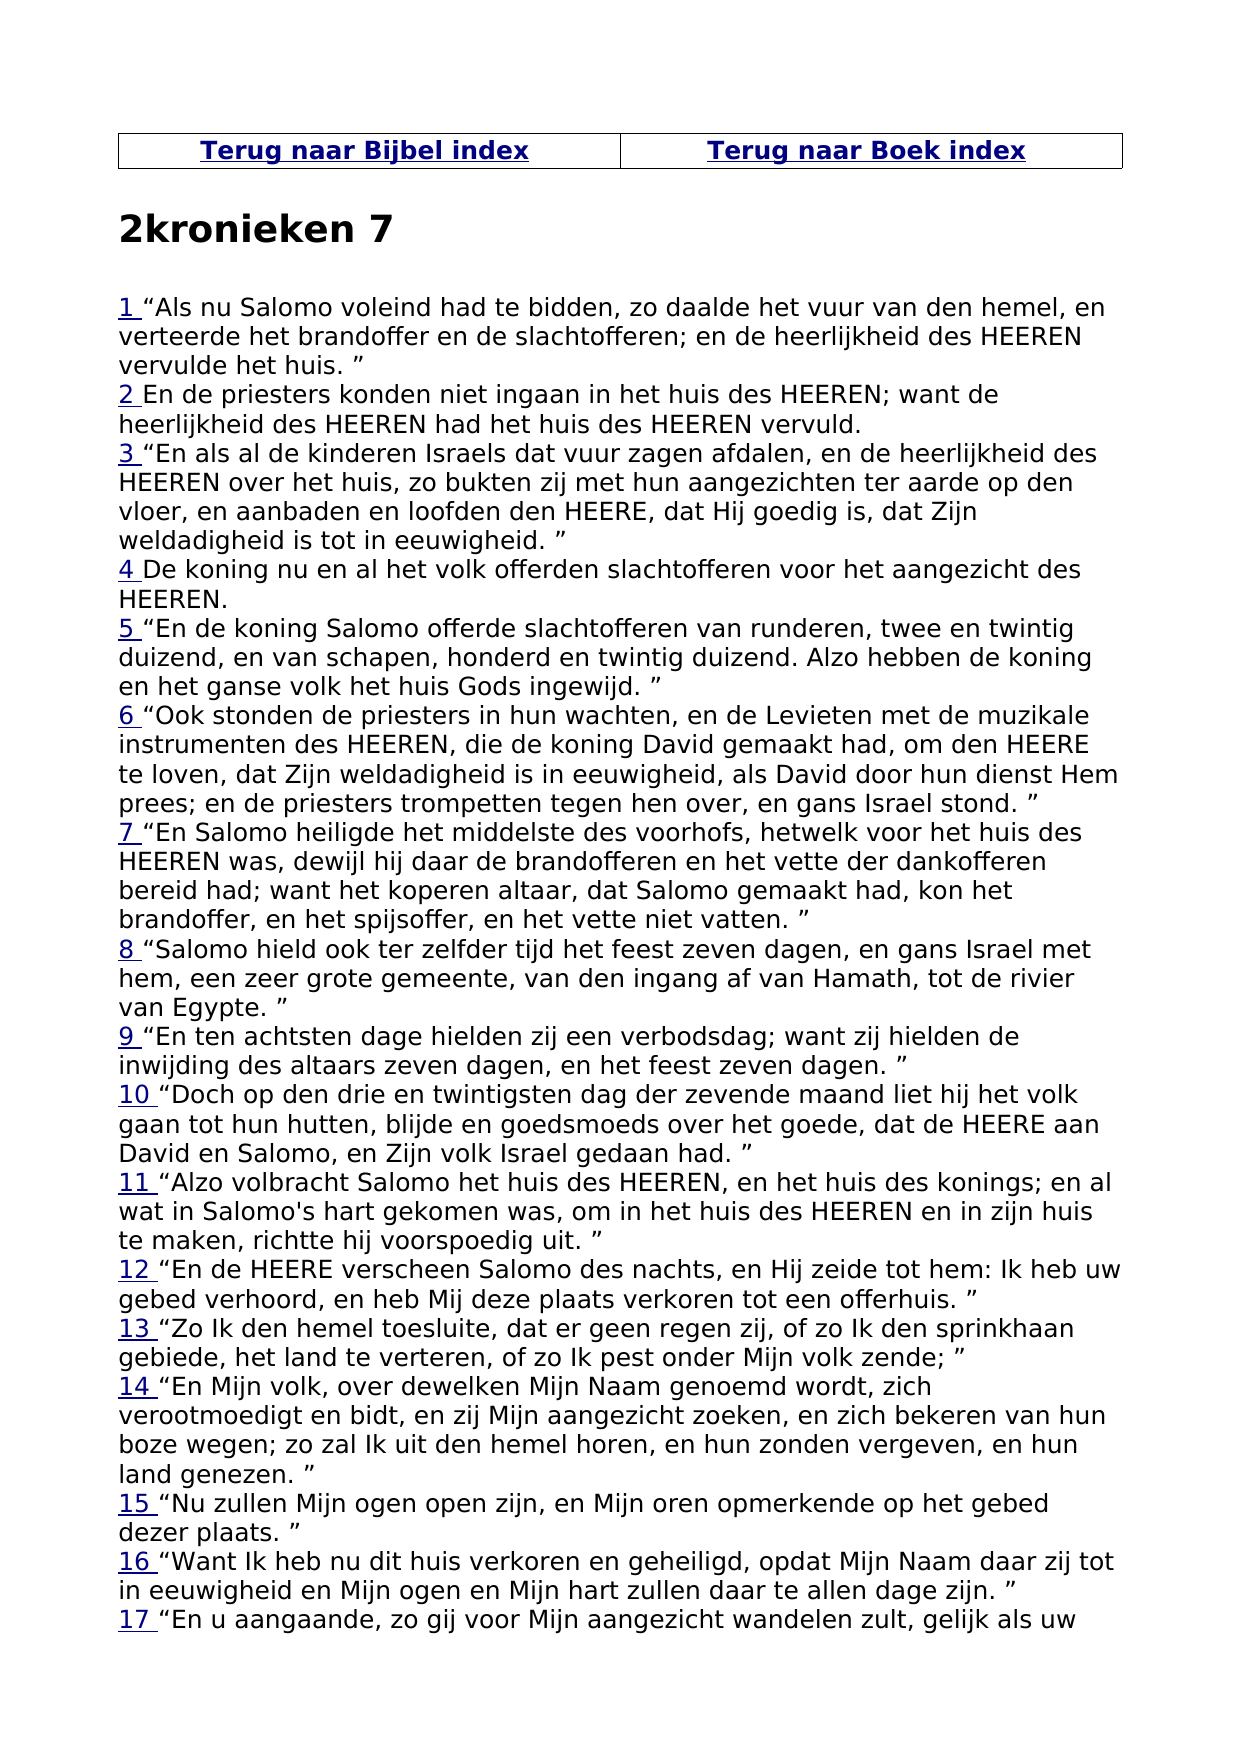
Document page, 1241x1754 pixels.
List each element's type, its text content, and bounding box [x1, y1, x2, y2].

table_header Terug naar Boek index [621, 134, 1122, 168]
subtitle 2kronieken 7 [118, 208, 1122, 252]
table_header Terug naar Bijbel index [119, 134, 620, 168]
text 1 “Als nu Salomo voleind had te bidden, zo daalde het vuur van den hemel, en verteerde het brandoffer en de slachtofferen; en de heerlijkheid des HEEREN vervulde het huis. ” 2 En de priesters konden niet ingaan in het huis des HEEREN; want de heerlijkheid des HEEREN had het huis des HEEREN vervuld. 3 “En als al de kinderen Israels dat vuur zagen afdalen, en de heerlijkheid des HEEREN over het huis, zo bukten zij met hun aangezichten ter aarde op den vloer, en aanbaden en loofden den HEERE, dat Hij goedig is, dat Zijn weldadigheid is tot in eeuwigheid. ” 4 De koning nu en al het volk offerden slachtofferen voor het aangezicht des HEEREN. 5 “En de koning Salomo offerde slachtofferen van runderen, twee en twintig duizend, en van schapen, honderd en twintig duizend. Alzo hebben de koning en het ganse volk het huis Gods ingewijd. ” 6 “Ook stonden de priesters in hun wachten, en de Levieten met de muzikale instrumenten des HEEREN, die de koning David gemaakt had, om den HEERE te loven, dat Zijn weldadigheid is in eeuwigheid, als David door hun dienst Hem prees; en de priesters trompetten tegen hen over, en gans Israel stond. ” 7 “En Salomo heiligde het middelste des voorhofs, hetwelk voor het huis des HEEREN was, dewijl hij daar de brandofferen en het vette der dankofferen bereid had; want het koperen altaar, dat Salomo gemaakt had, kon het brandoffer, en het spijsoffer, en het vette niet vatten. ” 8 “Salomo hield ook ter zelfder tijd het feest zeven dagen, en gans Israel met hem, een zeer grote gemeente, van den ingang af van Hamath, tot de rivier van Egypte. ” 9 “En ten achtsten dage hielden zij een verbodsdag; want zij hielden de inwijding des altaars zeven dagen, en het feest zeven dagen. ” 10 “Doch op den drie en twintigsten dag der zevende maand liet hij het volk gaan tot hun hutten, blijde en goedsmoeds over het goede, dat de HEERE aan David en Salomo, en Zijn volk Israel gedaan had. ” 11 “Alzo volbracht Salomo het huis des HEEREN, en het huis des konings; en al wat in Salomo's hart gekomen was, om in het huis des HEEREN en in zijn huis te maken, richtte hij voorspoedig uit. ” 12 “En de HEERE verscheen Salomo des nachts, en Hij zeide tot hem: Ik heb uw gebed verhoord, en heb Mij deze plaats verkoren tot een offerhuis. ” 13 “Zo Ik den hemel toesluite, dat er geen regen zij, of zo Ik den sprinkhaan gebiede, het land te verteren, of zo Ik pest onder Mijn volk zende; ” 14 “En Mijn volk, over dewelken Mijn Naam genoemd wordt, zich verootmoedigt en bidt, en zij Mijn aangezicht zoeken, en zich bekeren van hun boze wegen; zo zal Ik uit den hemel horen, en hun zonden vergeven, en hun land genezen. ” 15 “Nu zullen Mijn ogen open zijn, en Mijn oren opmerkende op het gebed dezer plaats. ” 16 “Want Ik heb nu dit huis verkoren en geheiligd, opdat Mijn Naam daar zij tot in eeuwigheid en Mijn ogen en Mijn hart zullen daar te allen dage zijn. ” 17 “En u aangaande, zo gij voor Mijn aangezicht wandelen zult, gelijk als uw [118, 264, 1122, 1635]
